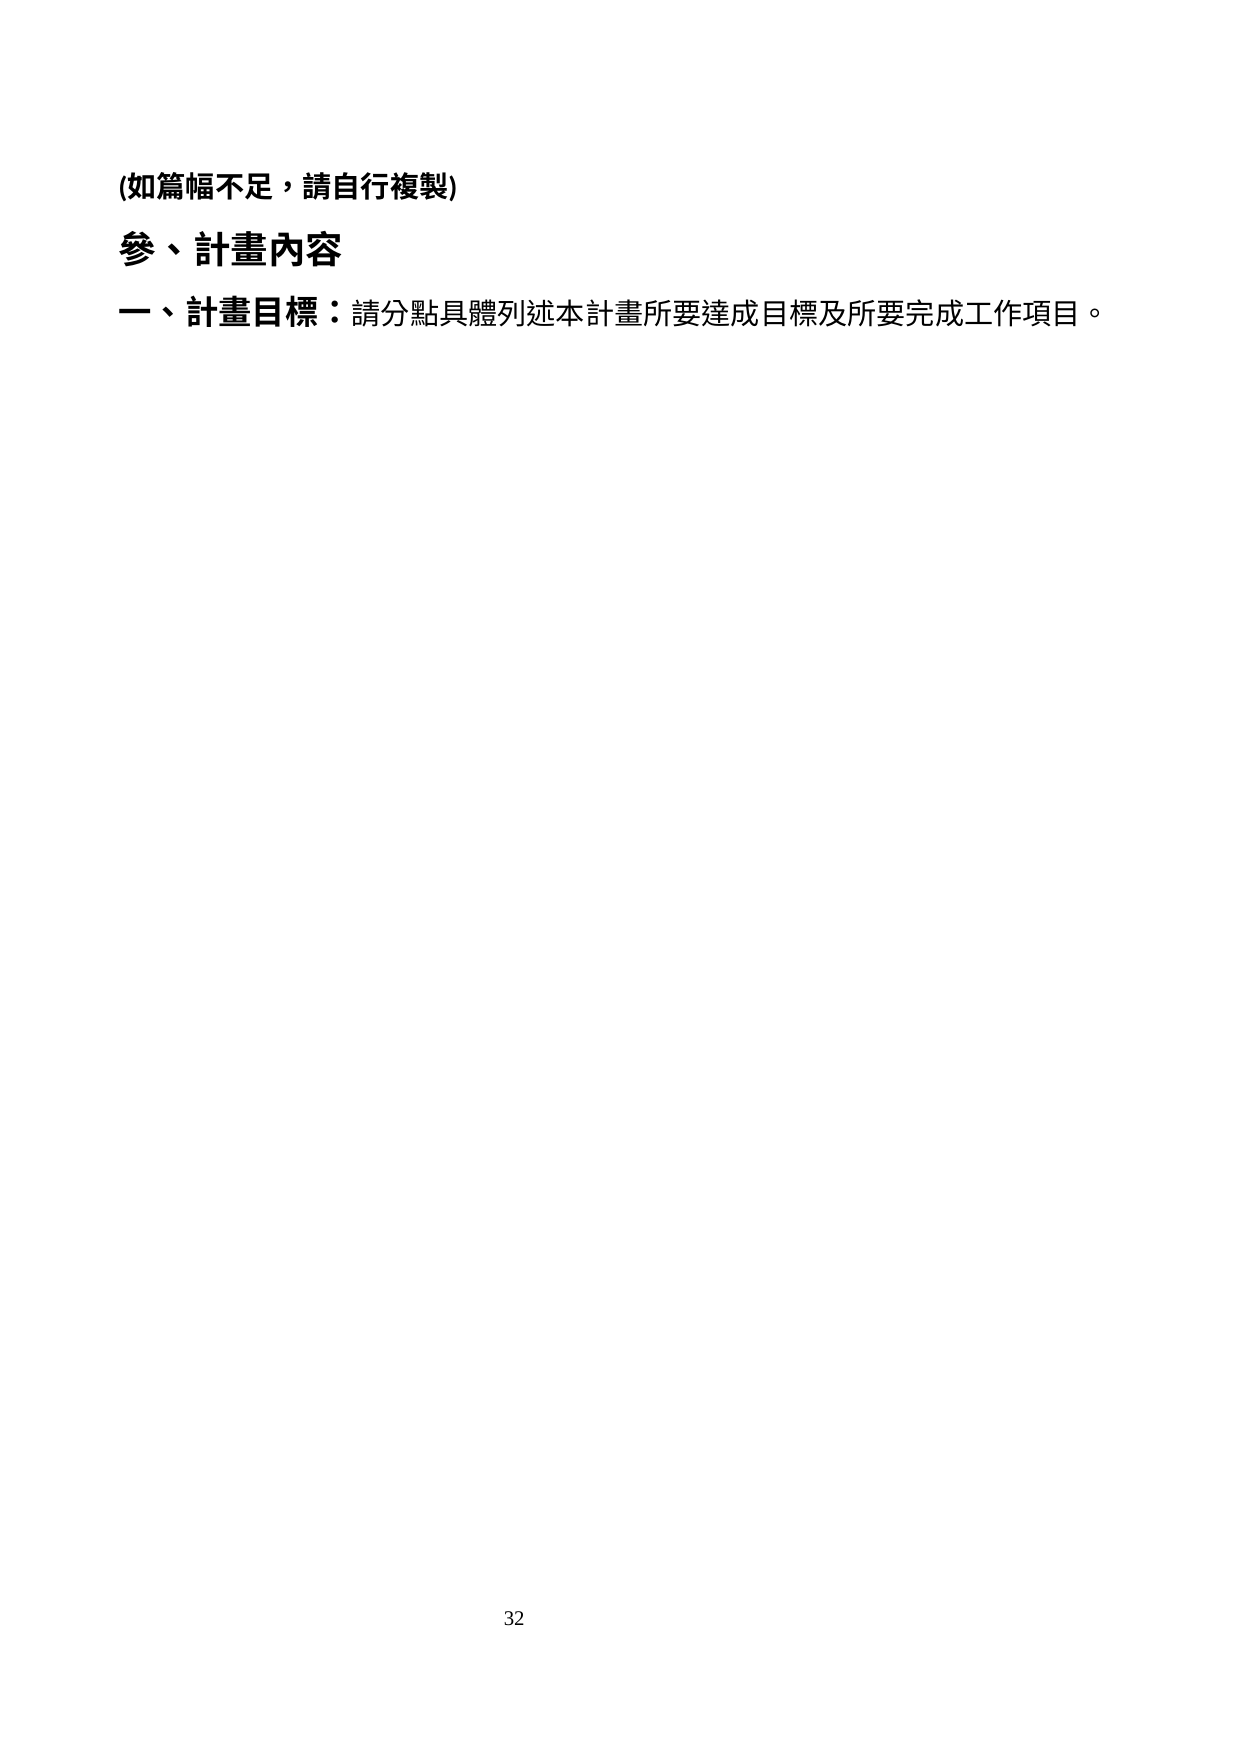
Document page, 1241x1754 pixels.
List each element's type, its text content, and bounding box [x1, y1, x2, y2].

text 一、計畫目標：請分點具體列述本計畫所要達成目標及所要完成工作項目。 [118, 268, 1122, 331]
text (如篇幅不足，請自行複製) [118, 143, 1122, 206]
text 參、計畫內容 [118, 206, 1122, 268]
